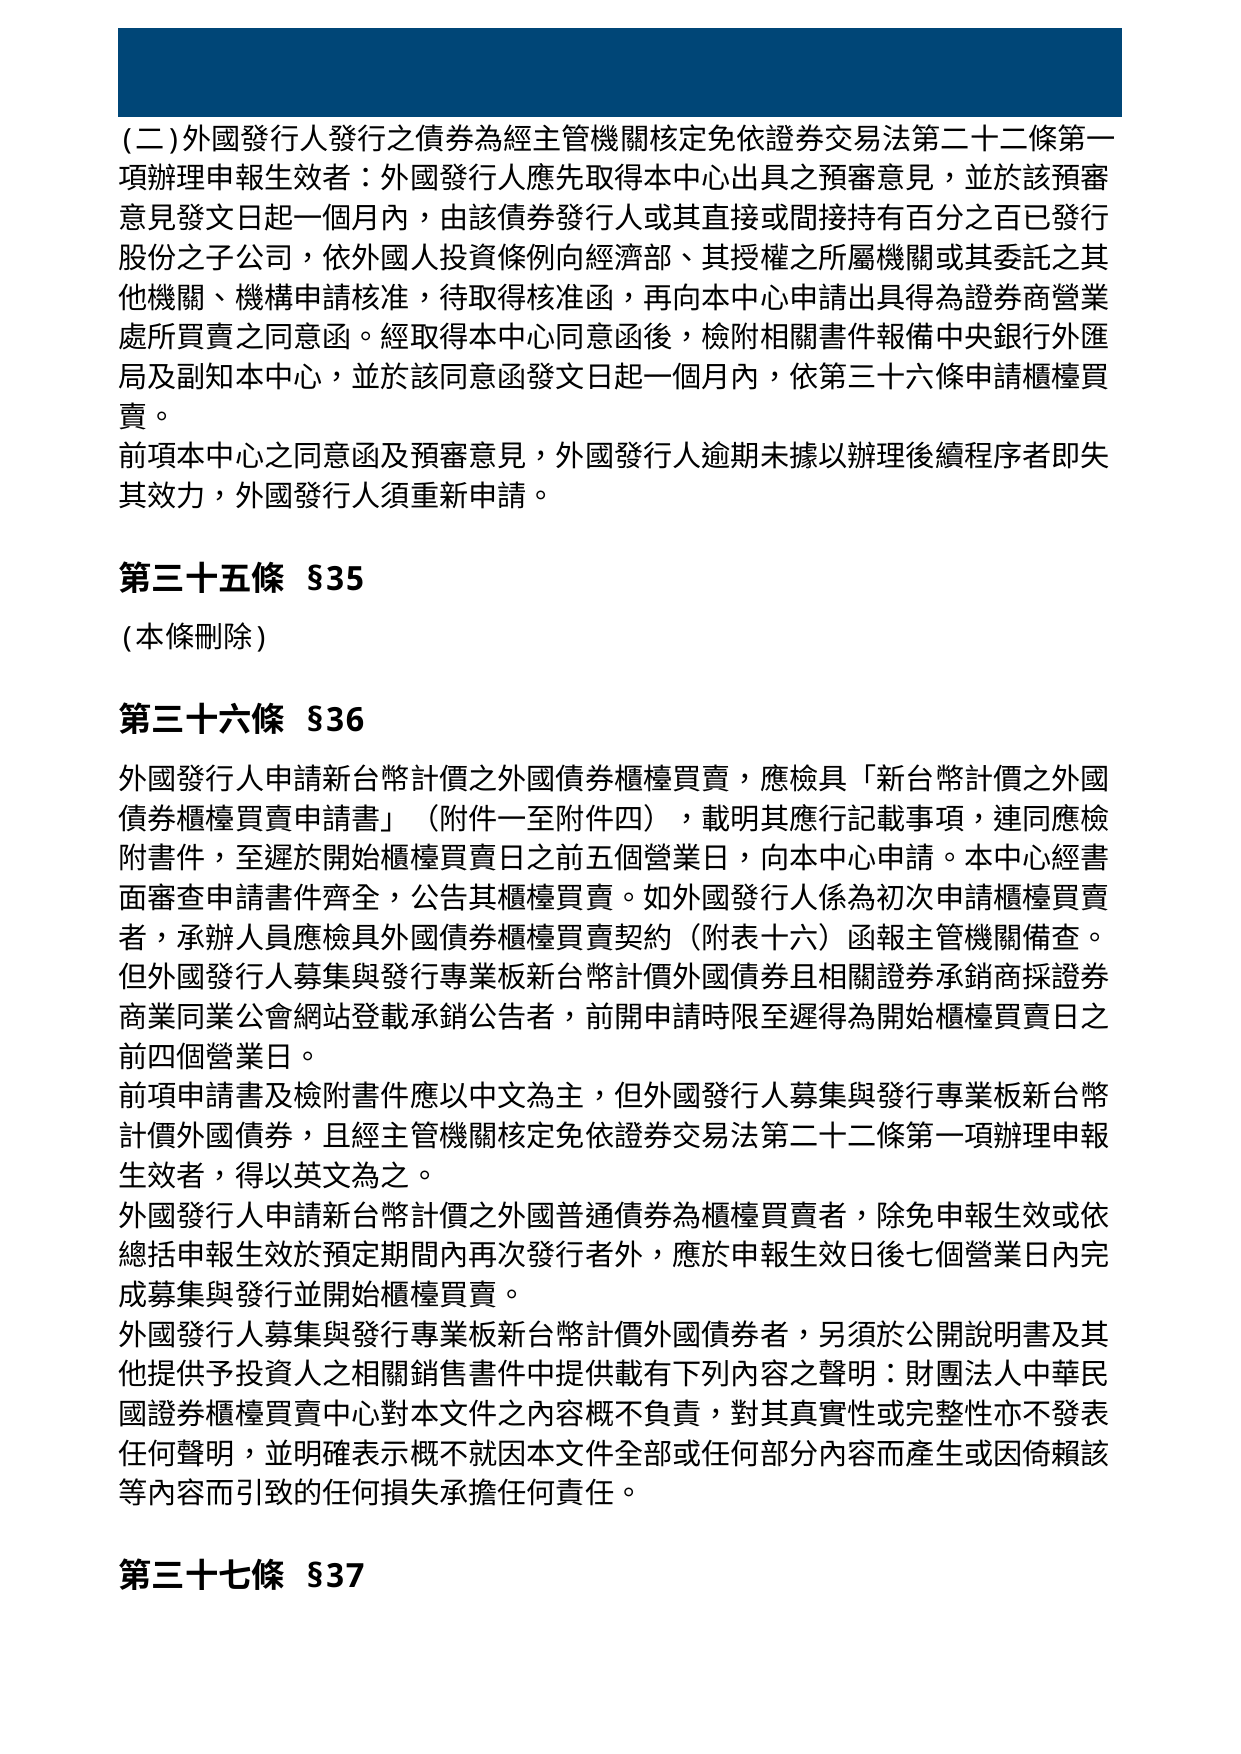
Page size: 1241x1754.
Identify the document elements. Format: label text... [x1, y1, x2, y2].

text 前項申請書及檢附書件應以中文為主，但外國發行人募集與發行專業板新台幣計價外國債券，且經主管機關核定免依證券交易法第二十二條第一項辦理申報生效者，得以英文為之。 [118, 1076, 1122, 1195]
text 外國發行人募集與發行專業板新台幣計價外國債券者，另須於公開說明書及其他提供予投資人之相關銷售書件中提供載有下列內容之聲明：財團法人中華民國證券櫃檯買賣中心對本文件之內容概不負責，對其真實性或完整性亦不發表任何聲明，並明確表示概不就因本文件全部或任何部分內容而產生或因倚賴該等內容而引致的任何損失承擔任何責任。 [118, 1314, 1122, 1512]
text 第三十五條 §35 [118, 555, 1122, 600]
text 外國發行人申請新台幣計價之外國債券櫃檯買賣，應檢具「新台幣計價之外國債券櫃檯買賣申請書」（附件一至附件四），載明其應行記載事項，連同應檢附書件，至遲於開始櫃檯買賣日之前五個營業日，向本中心申請。本中心經書面審查申請書件齊全，公告其櫃檯買賣。如外國發行人係為初次申請櫃檯買賣者，承辦人員應檢具外國債券櫃檯買賣契約（附表十六）函報主管機關備查。但外國發行人募集與發行專業板新台幣計價外國債券且相關證券承銷商採證券商業同業公會網站登載承銷公告者，前開申請時限至遲得為開始櫃檯買賣日之前四個營業日。 [118, 758, 1122, 1076]
text (本條刪除) [118, 617, 1122, 656]
text 外國發行人申請新台幣計價之外國普通債券為櫃檯買賣者，除免申報生效或依總括申報生效於預定期間內再次發行者外，應於申報生效日後七個營業日內完成募集與發行並開始櫃檯買賣。 [118, 1195, 1122, 1314]
text (二)外國發行人發行之債券為經主管機關核定免依證券交易法第二十二條第一項辦理申報生效者：外國發行人應先取得本中心出具之預審意見，並於該預審意見發文日起一個月內，由該債券發行人或其直接或間接持有百分之百已發行股份之子公司，依外國人投資條例向經濟部、其授權之所屬機關或其委託之其他機關、機構申請核准，待取得核准函，再向本中心申請出具得為證券商營業處所買賣之同意函。經取得本中心同意函後，檢附相關書件報備中央銀行外匯局及副知本中心，並於該同意函發文日起一個月內，依第三十六條申請櫃檯買賣。 [118, 118, 1122, 436]
text 第三十六條 §36 [118, 696, 1122, 742]
text 前項本中心之同意函及預審意見，外國發行人逾期未據以辦理後續程序者即失其效力，外國發行人須重新申請。 [118, 436, 1122, 515]
text 第三十七條 §37 [118, 1552, 1122, 1597]
